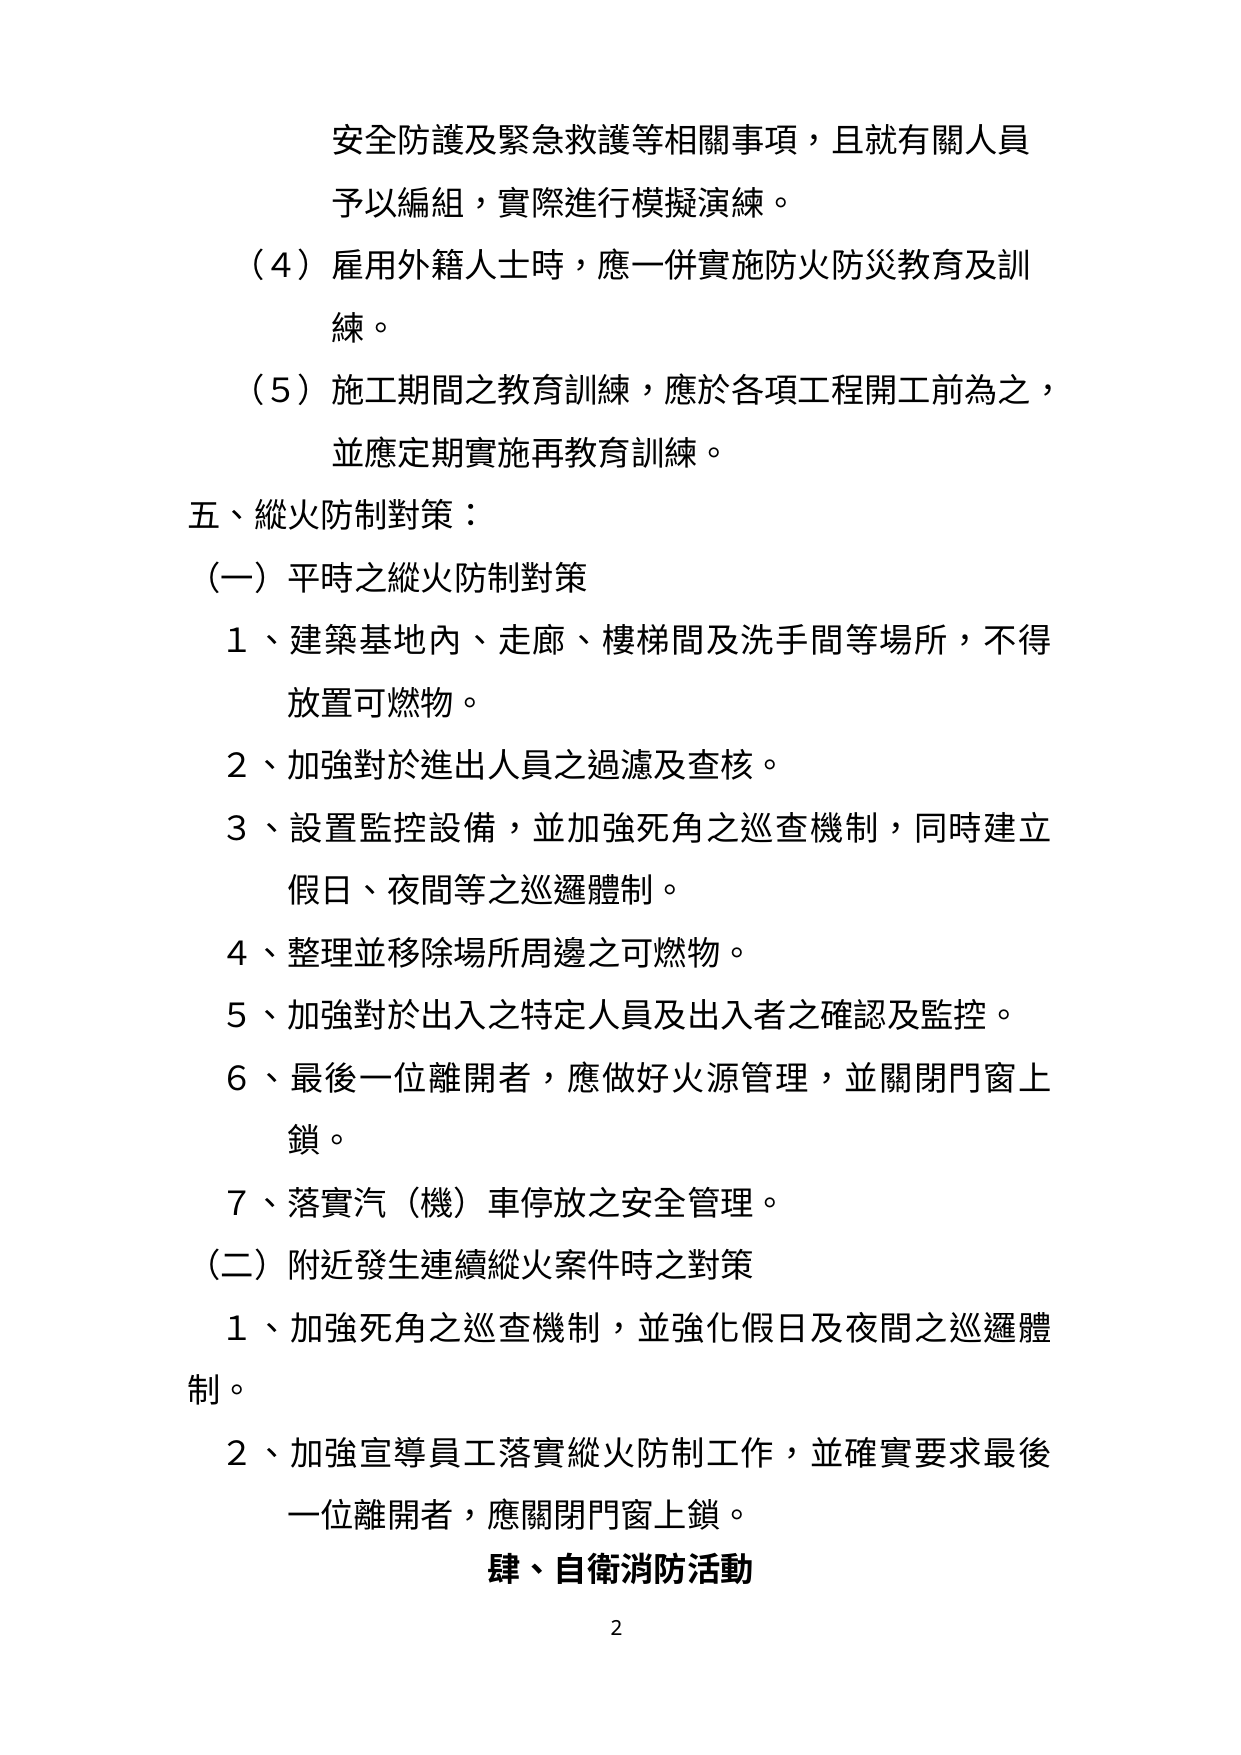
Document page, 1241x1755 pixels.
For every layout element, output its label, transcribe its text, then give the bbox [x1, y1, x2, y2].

text ５、加強對於出入之特定人員及出入者之確認及監控。 [220, 971, 1053, 1034]
text １、建築基地內、走廊、樓梯間及洗手間等場所，不得放置可燃物。 [220, 596, 1053, 721]
text 肆、自衛消防活動 [187, 1544, 1053, 1590]
text ７、落實汽（機）車停放之安全管理。 [220, 1159, 1053, 1221]
text （一）平時之縱火防制對策 [187, 534, 1053, 596]
text （二）附近發生連續縱火案件時之對策 [187, 1221, 1053, 1284]
text ４、整理並移除場所周邊之可燃物。 [220, 909, 1053, 971]
text ３、設置監控設備，並加強死角之巡查機制，同時建立假日、夜間等之巡邏體制。 [220, 784, 1053, 909]
text （３）進行教育訓練時，應包含滅火、通報，避難引導、安全防護及緊急救護等相關事項，且就有關人員予以編組，實際進行模擬演練。 [231, 96, 1053, 221]
text ２、加強對於進出人員之過濾及查核。 [220, 721, 1053, 784]
text 五、縱火防制對策： [187, 471, 1053, 534]
text １、加強死角之巡查機制，並強化假日及夜間之巡邏體制。 [187, 1284, 1053, 1409]
text （５）施工期間之教育訓練，應於各項工程開工前為之，並應定期實施再教育訓練。 [231, 346, 1053, 471]
text （４）雇用外籍人士時，應一併實施防火防災教育及訓練。 [231, 221, 1053, 346]
text ２、加強宣導員工落實縱火防制工作，並確實要求最後一位離開者，應關閉門窗上鎖。 [220, 1409, 1053, 1534]
text ６、最後一位離開者，應做好火源管理，並關閉門窗上鎖。 [220, 1034, 1053, 1159]
